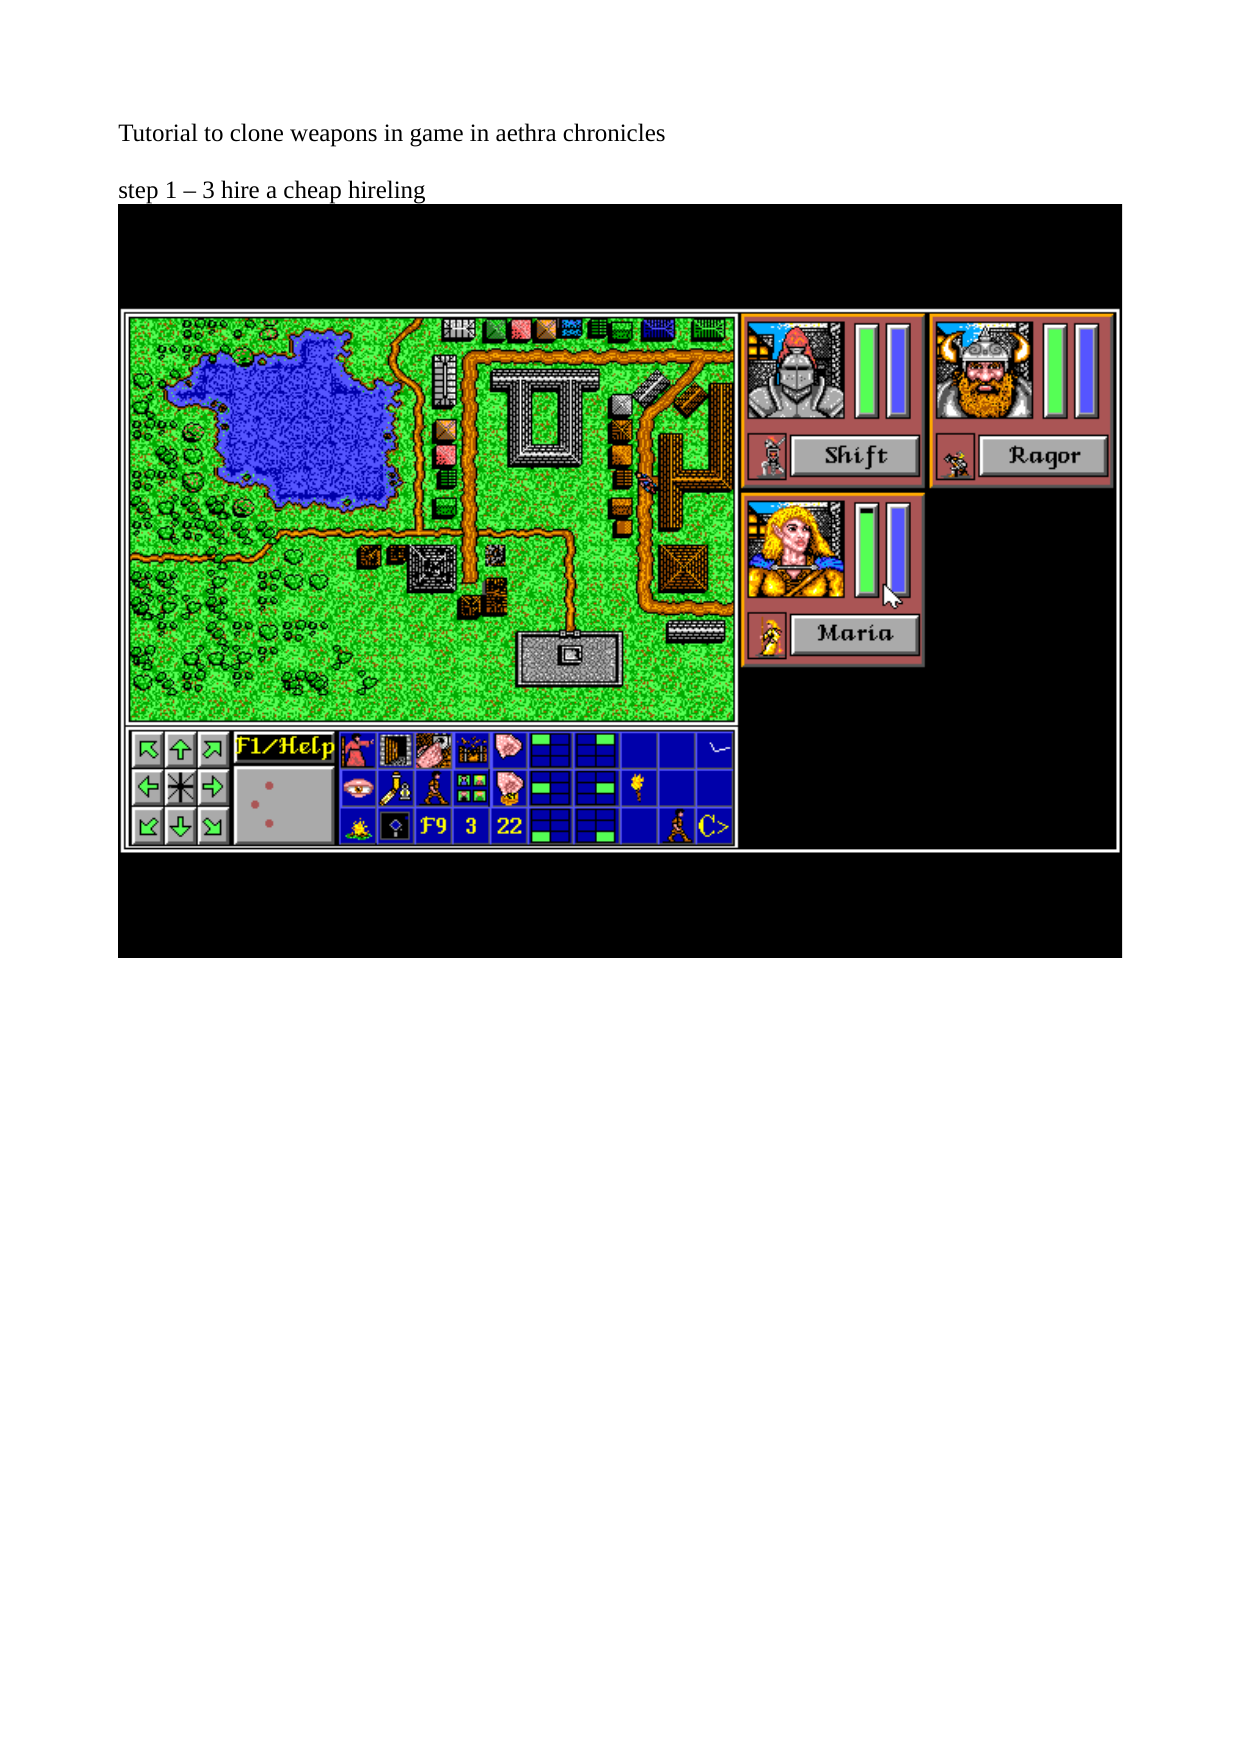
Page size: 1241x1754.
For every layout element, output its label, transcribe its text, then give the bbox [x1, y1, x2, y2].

picture [118, 204, 1123, 958]
text Tutorial to clone weapons in game in aethra chronicles [118, 118, 1122, 147]
text step 1 – 3 hire a cheap hireling [118, 176, 1122, 204]
